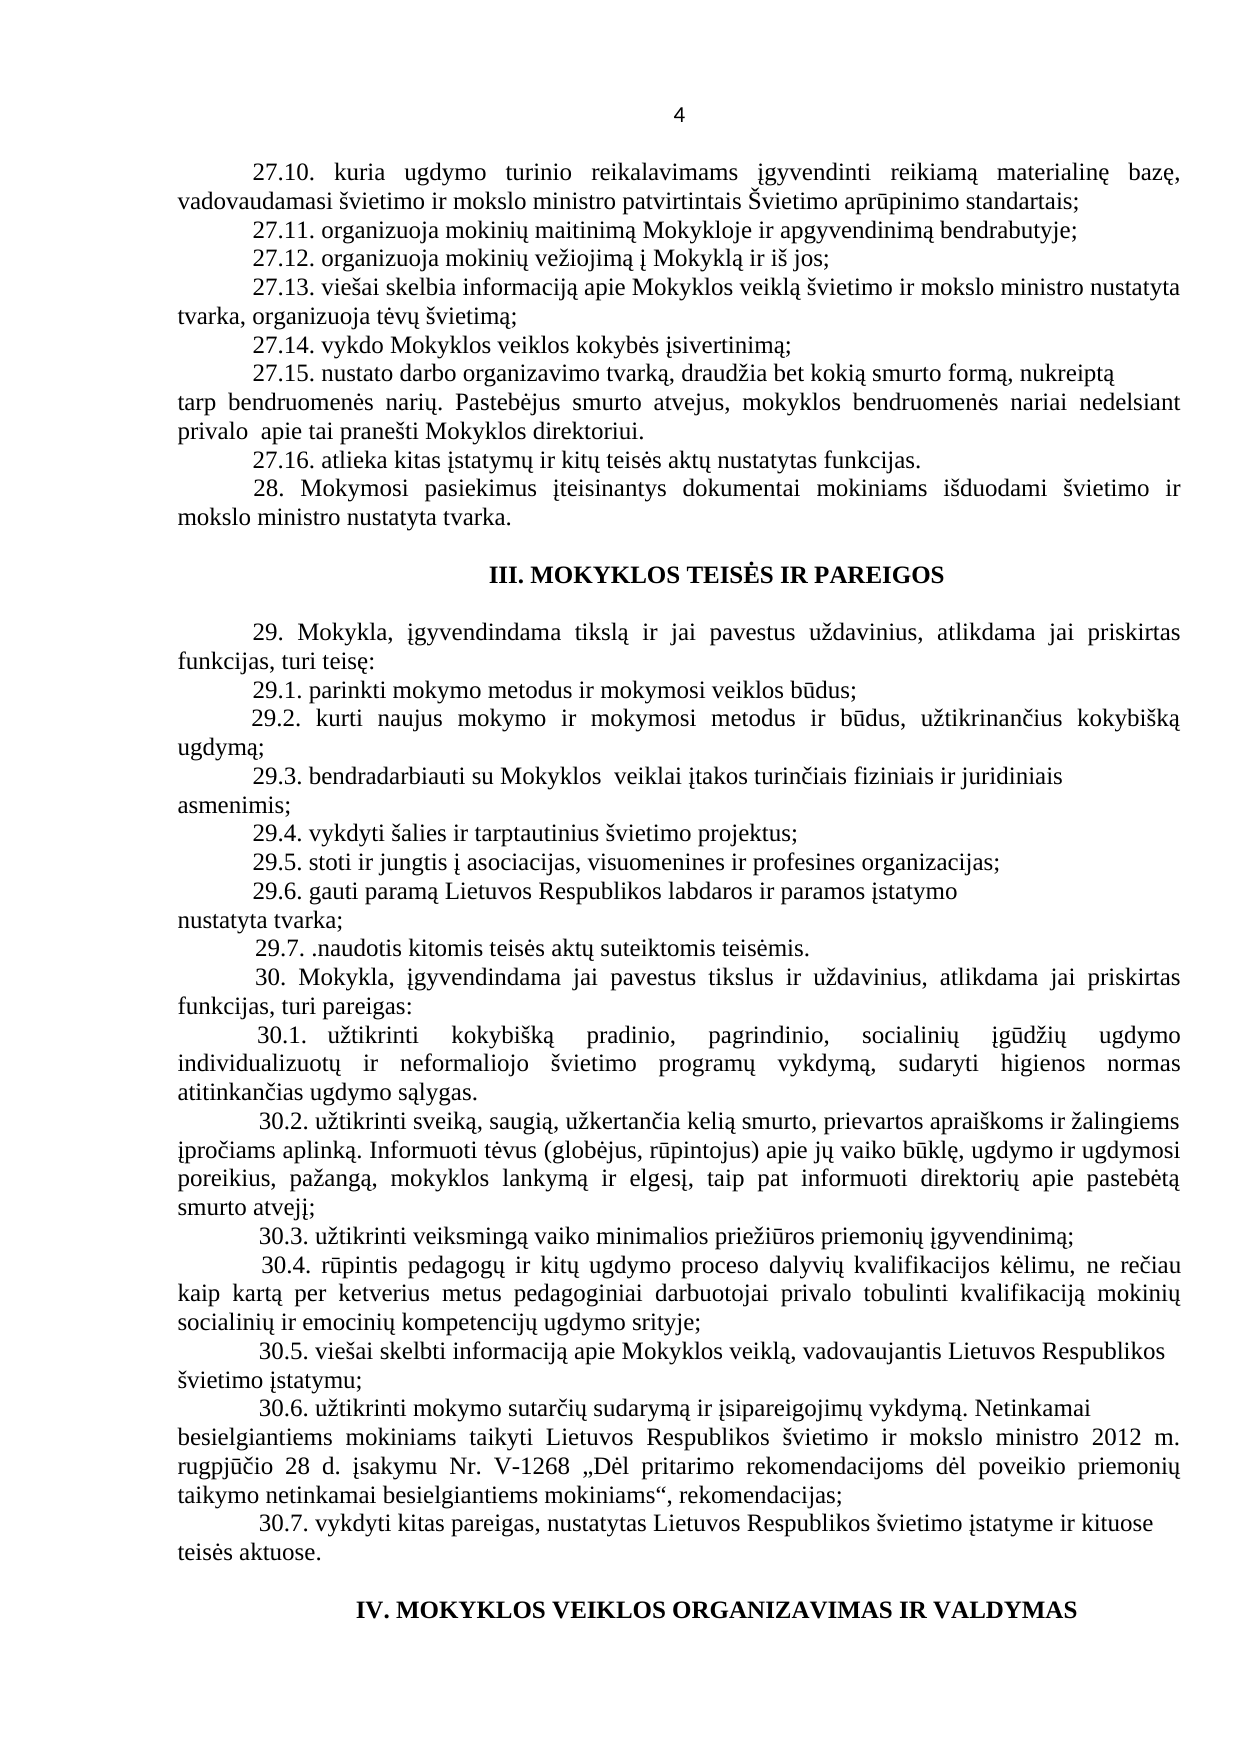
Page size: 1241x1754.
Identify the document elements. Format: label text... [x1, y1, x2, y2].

text asmenimis; [177, 790, 1181, 818]
text 27.15. nustato darbo organizavimo tvarką, draudžia bet kokią smurto formą, nukreiptą [252, 358, 1181, 387]
text 30.2. užtikrinti sveiką, saugią, užkertančia kelią smurto, prievartos apraiškoms ir žalingiems [252, 1106, 1181, 1135]
text 27.14. vykdo Mokyklos veiklos kokybės įsivertinimą; [252, 330, 1181, 358]
text 29.2. kurti naujus mokymo ir mokymosi metodus ir būdus, užtikrinančius kokybišką ugdymą; [177, 703, 1181, 761]
text III. MOKYKLOS TEISĖS IR PAREIGOS [177, 560, 1181, 588]
text 29.1. parinkti mokymo metodus ir mokymosi veiklos būdus; [177, 675, 1181, 703]
text nustatyta tvarka; [177, 905, 1181, 933]
text 27.11. organizuoja mokinių maitinimą Mokykloje ir apgyvendinimą bendrabutyje; [252, 215, 1181, 243]
text 30.7. vykdyti kitas pareigas, nustatytas Lietuvos Respublikos švietimo įstatyme ir kituose [252, 1508, 1181, 1537]
text 27.10. kuria ugdymo turinio reikalavimams įgyvendinti reikiamą materialinę bazę, vadovaudamasi švietimo ir mokslo ministro patvirtintais Švietimo aprūpinimo standartais; [177, 157, 1181, 215]
text 30. Mokykla, įgyvendindama jai pavestus tikslus ir uždavinius, atlikdama jai priskirtas funkcijas, turi pareigas: [177, 962, 1181, 1020]
text 30.5. viešai skelbti informaciją apie Mokyklos veiklą, vadovaujantis Lietuvos Respublikos [252, 1336, 1181, 1365]
text įpročiams aplinką. Informuoti tėvus (globėjus, rūpintojus) apie jų vaiko būklę, ugdymo ir ugdymosi poreikius, pažangą, mokyklos lankymą ir elgesį, taip pat informuoti direktorių apie pastebėtą smurto atvejį; [177, 1135, 1181, 1221]
text 28. Mokymosi pasiekimus įteisinantys dokumentai mokiniams išduodami švietimo ir mokslo ministro nustatyta tvarka. [177, 473, 1181, 531]
text 29. Mokykla, įgyvendindama tikslą ir jai pavestus uždavinius, atlikdama jai priskirtas funkcijas, turi teisę: [177, 617, 1181, 675]
text švietimo įstatymu; [177, 1365, 1181, 1393]
text 27.12. organizuoja mokinių vežiojimą į Mokyklą ir iš jos; [252, 243, 1181, 272]
text 27.16. atlieka kitas įstatymų ir kitų teisės aktų nustatytas funkcijas. [252, 445, 1181, 473]
text 30.4. rūpintis pedagogų ir kitų ugdymo proceso dalyvių kvalifikacijos kėlimu, ne rečiau kaip kartą per ketverius metus pedagoginiai darbuotojai privalo tobulinti kvalifikaciją mokinių socialinių ir emocinių kompetencijų ugdymo srityje; [177, 1250, 1181, 1336]
text 30.6. užtikrinti mokymo sutarčių sudarymą ir įsipareigojimų vykdymą. Netinkamai [252, 1393, 1181, 1422]
text 29.4. vykdyti šalies ir tarptautinius švietimo projektus; [252, 818, 1181, 847]
text teisės aktuose. [177, 1537, 1181, 1566]
text 29.6. gauti paramą Lietuvos Respublikos labdaros ir paramos įstatymo [252, 876, 1181, 905]
text 29.3. bendradarbiauti su Mokyklos veiklai įtakos turinčiais fiziniais ir juridiniais [252, 761, 1181, 790]
text 27.13. viešai skelbia informaciją apie Mokyklos veiklą švietimo ir mokslo ministro nustatyta tvarka, organizuoja tėvų švietimą; [177, 272, 1181, 330]
text IV. MOKYKLOS VEIKLOS ORGANIZAVIMAS IR VALDYMAS [177, 1595, 1181, 1623]
text tarp bendruomenės narių. Pastebėjus smurto atvejus, mokyklos bendruomenės nariai nedelsiant privalo apie tai pranešti Mokyklos direktoriui. [177, 387, 1181, 445]
text 30.1. užtikrinti kokybišką pradinio, pagrindinio, socialinių įgūdžių ugdymo individualizuotų ir neformaliojo švietimo programų vykdymą, sudaryti higienos normas atitinkančias ugdymo sąlygas. [177, 1020, 1181, 1106]
text 29.7. .naudotis kitomis teisės aktų suteiktomis teisėmis. [177, 933, 1181, 962]
text 30.3. užtikrinti veiksmingą vaiko minimalios priežiūros priemonių įgyvendinimą; [252, 1221, 1181, 1250]
text 29.5. stoti ir jungtis į asociacijas, visuomenines ir profesines organizacijas; [252, 847, 1181, 876]
text besielgiantiems mokiniams taikyti Lietuvos Respublikos švietimo ir mokslo ministro 2012 m. rugpjūčio 28 d. įsakymu Nr. V-1268 „Dėl pritarimo rekomendacijoms dėl poveikio priemonių taikymo netinkamai besielgiantiems mokiniams“, rekomendacijas; [177, 1422, 1181, 1508]
